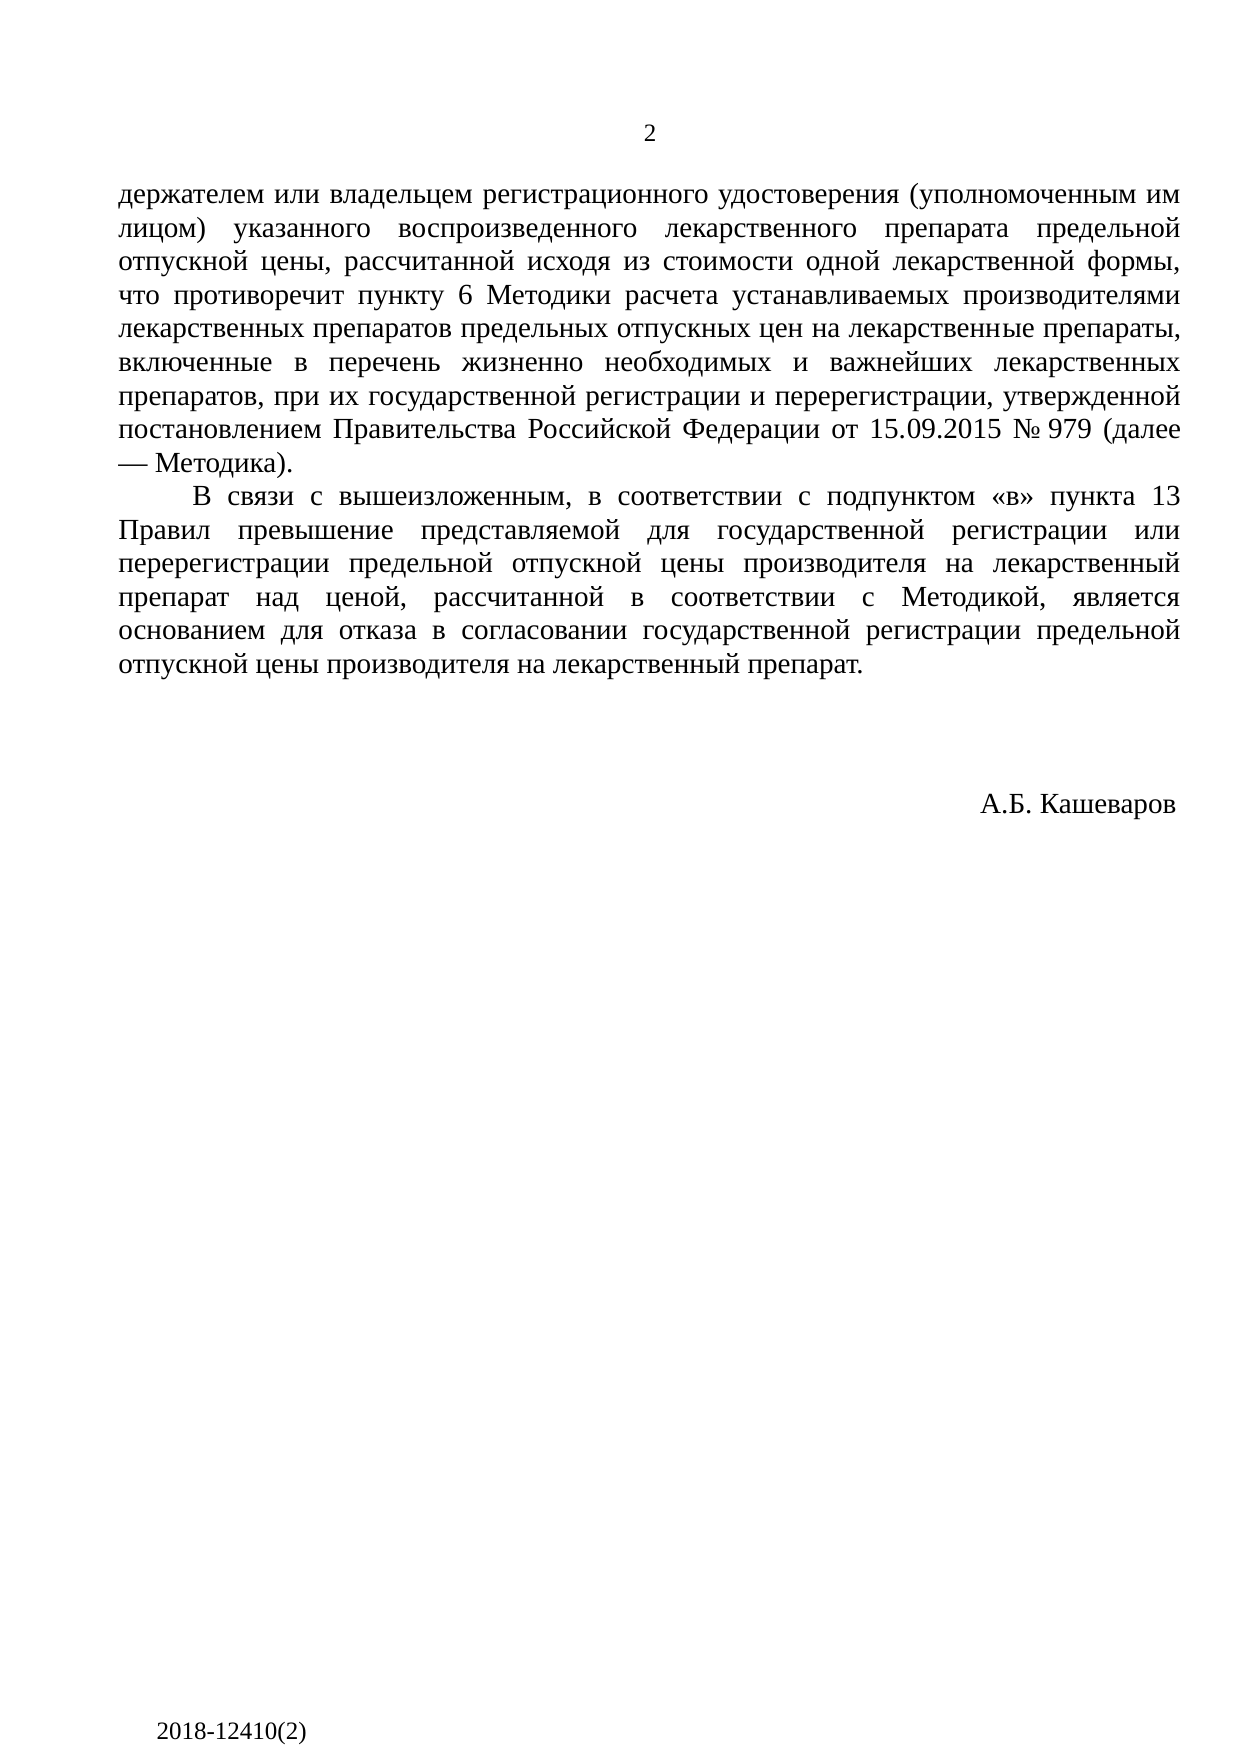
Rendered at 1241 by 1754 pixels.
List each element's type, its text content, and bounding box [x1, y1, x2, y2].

table_header А.Б. Кашеваров [832, 747, 1182, 926]
table_header [118, 747, 352, 926]
text держателем или владельцем регистрационного удостоверения (уполномоченным им лицом) указанного воспроизведенного лекарственного препарата предельной отпускной цены, рассчитанной исходя из стоимости одной лекарственной формы, что противоречит пункту 6 Методики расчета устанавливаемых производителями лекарственных препаратов предельных отпускных цен на лекарственные препараты, включенные в перечень жизненно необходимых и важнейших лекарственных препаратов, при их государственной регистрации и перерегистрации, утвержденной постановлением Правительства Российской Федерации от 15.09.2015 № 979 (далее — Методика). [118, 176, 1181, 478]
table_cell [832, 926, 1182, 971]
table_cell [353, 926, 832, 971]
text В связи с вышеизложенным, в соответствии с подпунктом «в» пункта 13 Правил превышение представляемой для государственной регистрации или перерегистрации предельной отпускной цены производителя на лекарственный препарат над ценой, рассчитанной в соответствии с Методикой, является основанием для отказа в согласовании государственной регистрации предельной отпускной цены производителя на лекарственный препарат. [118, 478, 1181, 679]
table_cell [118, 926, 352, 971]
table_header [353, 747, 832, 926]
